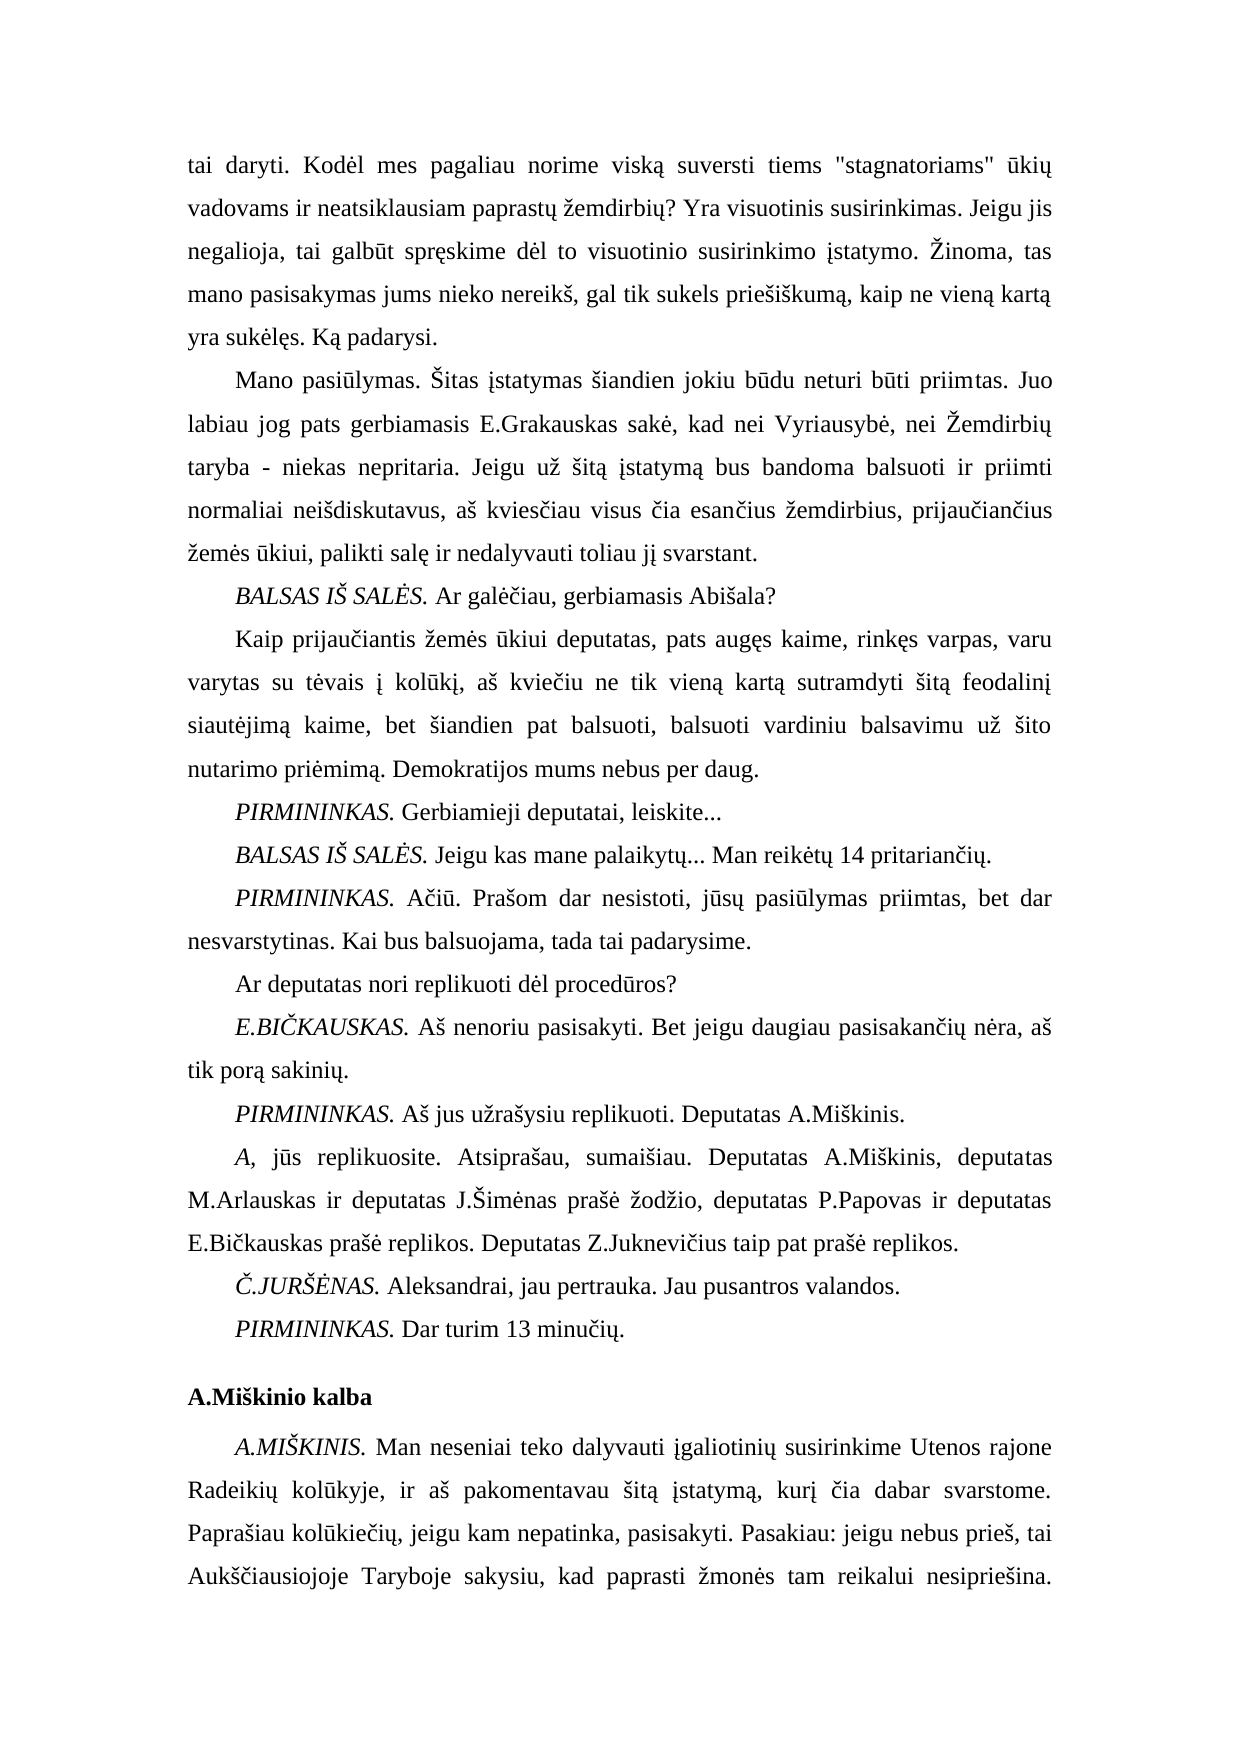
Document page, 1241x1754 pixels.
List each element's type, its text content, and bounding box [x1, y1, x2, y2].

text Ar deputatas nori replikuoti dėl procedūros? [187, 969, 1053, 998]
text PIRMININKAS. Dar turim 13 minučių. [187, 1314, 1053, 1343]
text BALSAS IŠ SALĖS. Jeigu kas mane palaikytų... Man reikėtų 14 pritariančių. [187, 840, 1053, 869]
text Mano pasiūlymas. Šitas įstatymas šiandien jokiu būdu neturi būti priim­tas. Juo labiau jog pats gerbiamasis E.Grakauskas sakė, kad nei Vyriausybė, nei Žemdirbių taryba - niekas nepritaria. Jeigu už šitą įstatymą bus bando­ma balsuoti ir priimti normaliai neišdiskutavus, aš kviesčiau visus čia esan­čius žemdirbius, prijaučiančius žemės ūkiui, palikti salę ir nedalyvauti toliau jį svarstant. [187, 366, 1053, 567]
text BALSAS IŠ SALĖS. Ar galėčiau, gerbiamasis Abišala? [187, 581, 1053, 610]
text PIRMININKAS. Aš jus užrašysiu replikuoti. Deputatas A.Miškinis. [187, 1099, 1053, 1127]
text Č.JURŠĖNAS. Aleksandrai, jau pertrauka. Jau pusantros valandos. [187, 1271, 1053, 1300]
text E.BIČKAUSKAS. Aš nenoriu pasisakyti. Bet jeigu daugiau pasisakančių nėra, aš tik porą sakinių. [187, 1012, 1053, 1084]
subtitle A.Miškinio kalba [187, 1382, 1053, 1411]
text Kaip prijaučiantis žemės ūkiui deputatas, pats augęs kaime, rinkęs varpas, varu varytas su tėvais į kolūkį, aš kviečiu ne tik vieną kartą sutramdyti šitą feodalinį siautėjimą kaime, bet šiandien pat balsuoti, balsuoti vardiniu balsavimu už šito nutarimo priėmimą. Demokratijos mums nebus per daug. [187, 624, 1053, 782]
text PIRMININKAS. Gerbiamieji deputatai, leiskite... [187, 797, 1053, 826]
text A, jūs replikuosite. Atsiprašau, sumaišiau. Deputatas A.Miškinis, deputa­tas M.Arlauskas ir deputatas J.Šimėnas prašė žodžio, deputatas P.Papovas ir deputatas E.Bičkauskas prašė replikos. Deputatas Z.Juknevičius taip pat prašė replikos. [187, 1142, 1053, 1257]
text tai daryti. Kodėl mes pagaliau norime viską suversti tiems "stagnatoriams" ūkių vadovams ir neatsiklausiam paprastų žemdir­bių? Yra visuotinis susirinkimas. Jeigu jis negalioja, tai galbūt spręskime dėl to visuotinio susirinkimo įstatymo. Žinoma, tas mano pasisakymas jums nieko nereikš, gal tik sukels priešiškumą, kaip ne vieną kartą yra sukėlęs. Ką padarysi. [187, 150, 1053, 351]
text A.MIŠKINIS. Man neseniai teko dalyvauti įgaliotinių susirinkime Utenos rajone Radeikių kolūkyje, ir aš pakomentavau šitą įstatymą, kurį čia dabar svarstome. Paprašiau kolūkiečių, jeigu kam nepatinka, pasisakyti. Pasakiau: jeigu nebus prieš, tai Aukščiausiojoje Taryboje sakysiu, kad paprasti žmonės tam reikalui nesipriešina. [187, 1432, 1053, 1590]
text PIRMININKAS. Ačiū. Prašom dar nesistoti, jūsų pasiūlymas priimtas, bet dar nesvarstytinas. Kai bus balsuojama, tada tai padarysime. [187, 883, 1053, 955]
